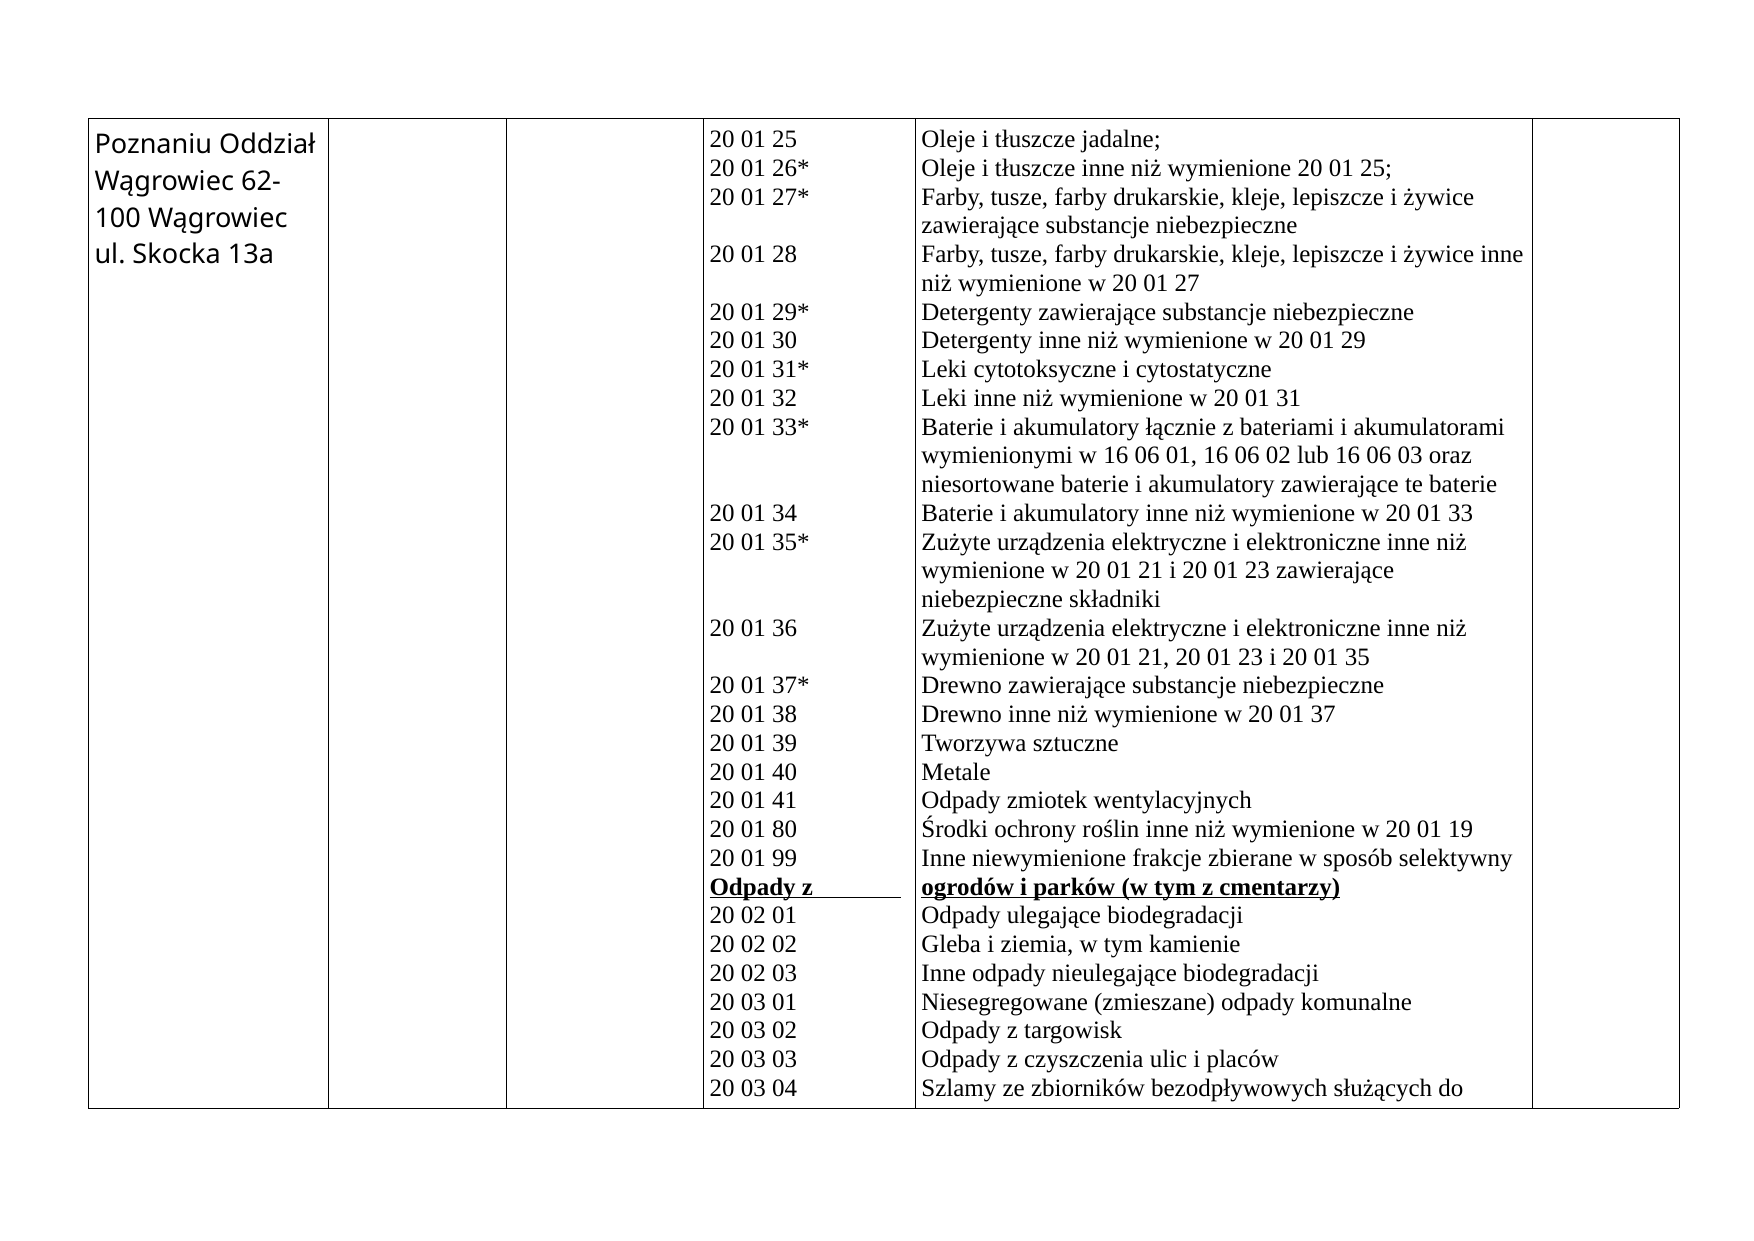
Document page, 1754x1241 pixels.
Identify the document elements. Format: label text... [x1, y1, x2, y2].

table_cell Oleje i tłuszcze jadalne; Oleje i tłuszcze inne niż wymienione 20 01 25; Farby, tusze, farby drukarskie, kleje, lepiszcze i żywice zawierające substancje niebezpieczne Farby, tusze, farby drukarskie, kleje, lepiszcze i żywice inne niż wymienione w 20 01 27 Detergenty zawierające substancje niebezpieczne Detergenty inne niż wymienione w 20 01 29 Leki cytotoksyczne i cytostatyczne Leki inne niż wymienione w 20 01 31 Baterie i akumulatory łącznie z bateriami i akumulatorami wymienionymi w 16 06 01, 16 06 02 lub 16 06 03 oraz niesortowane baterie i akumulatory zawierające te baterie Baterie i akumulatory inne niż wymienione w 20 01 33 Zużyte urządzenia elektryczne i elektroniczne inne niż wymienione w 20 01 21 i 20 01 23 zawierające niebezpieczne składniki Zużyte urządzenia elektryczne i elektroniczne inne niż wymienione w 20 01 21, 20 01 23 i 20 01 35 Drewno zawierające substancje niebezpieczne Drewno inne niż wymienione w 20 01 37 Tworzywa sztuczne Metale Odpady zmiotek wentylacyjnych Środki ochrony roślin inne niż wymienione w 20 01 19 Inne niewymienione frakcje zbierane w sposób selektywny ogrodów i parków (w tym z cmentarzy) Odpady ulegające biodegradacji Gleba i ziemia, w tym kamienie Inne odpady nieulegające biodegradacji Niesegregowane (zmieszane) odpady komunalne Odpady z targowisk Odpady z czyszczenia ulic i placów Szlamy ze zbiorników bezodpływowych służących do [916, 119, 1532, 1108]
table_cell [507, 119, 703, 1108]
table_cell [1533, 119, 1679, 1108]
table_cell [329, 119, 506, 1108]
table_cell Poznaniu Oddział Wągrowiec 62-100 Wągrowiec ul. Skocka 13a [89, 119, 328, 1108]
table_cell 20 01 25 20 01 26* 20 01 27* 20 01 28 20 01 29* 20 01 30 20 01 31* 20 01 32 20 01 33* 20 01 34 20 01 35* 20 01 36 20 01 37* 20 01 38 20 01 39 20 01 40 20 01 41 20 01 80 20 01 99 Odpady z 20 02 01 20 02 02 20 02 03 20 03 01 20 03 02 20 03 03 20 03 04 [704, 119, 915, 1108]
